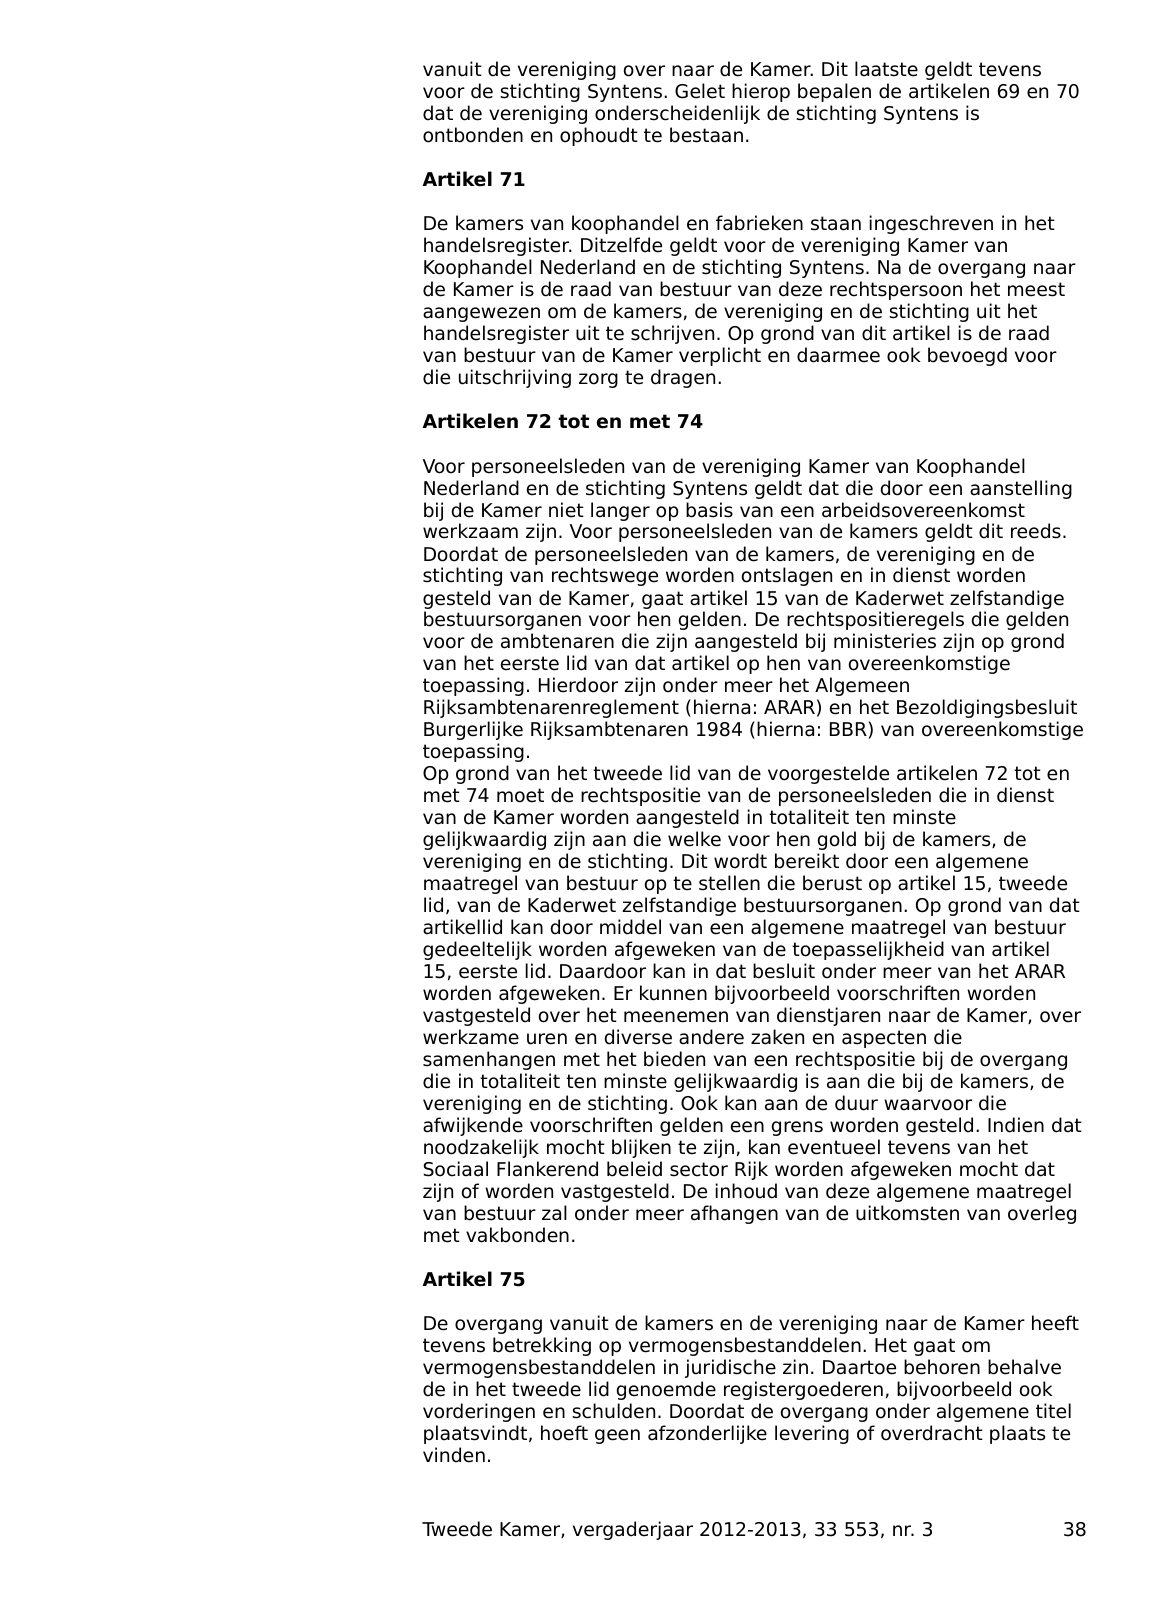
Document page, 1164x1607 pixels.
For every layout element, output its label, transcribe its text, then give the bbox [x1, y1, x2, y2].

text Voor personeelsleden van de vereniging Kamer van Koophandel Nederland en de stichting Syntens geldt dat die door een aanstelling bij de Kamer niet langer op basis van een arbeidsovereenkomst werkzaam zijn. Voor personeelsleden van de kamers geldt dit reeds. Doordat de personeelsleden van de kamers, de vereniging en de stichting van rechtswege worden ontslagen en in dienst worden gesteld van de Kamer, gaat artikel 15 van de Kaderwet zelfstandige bestuursorganen voor hen gelden. De rechtspositieregels die gelden voor de ambtenaren die zijn aangesteld bij ministeries zijn op grond van het eerste lid van dat artikel op hen van overeenkomstige toepassing. Hierdoor zijn onder meer het Algemeen Rijksambtenarenreglement (hierna: ARAR) en het Bezoldigingsbesluit Burgerlijke Rijksambtenaren 1984 (hierna: BBR) van overeenkomstige toepassing. [422, 456, 1087, 763]
text Op grond van het tweede lid van de voorgestelde artikelen 72 tot en met 74 moet de rechtspositie van de personeelsleden die in dienst van de Kamer worden aangesteld in totaliteit ten minste gelijkwaardig zijn aan die welke voor hen gold bij de kamers, de vereniging en de stichting. Dit wordt bereikt door een algemene maatregel van bestuur op te stellen die berust op artikel 15, tweede lid, van de Kaderwet zelfstandige bestuursorganen. Op grond van dat artikellid kan door middel van een algemene maatregel van bestuur gedeeltelijk worden afgeweken van de toepasselijkheid van artikel 15, eerste lid. Daardoor kan in dat besluit onder meer van het ARAR worden afgeweken. Er kunnen bijvoorbeeld voorschriften worden vastgesteld over het meenemen van dienstjaren naar de Kamer, over werkzame uren en diverse andere zaken en aspecten die samenhangen met het bieden van een rechtspositie bij de overgang die in totaliteit ten minste gelijkwaardig is aan die bij de kamers, de vereniging en de stichting. Ook kan aan de duur waarvoor die afwijkende voorschriften gelden een grens worden gesteld. Indien dat noodzakelijk mocht blijken te zijn, kan eventueel tevens van het Sociaal Flankerend beleid sector Rijk worden afgeweken mocht dat zijn of worden vastgesteld. De inhoud van deze algemene maatregel van bestuur zal onder meer afhangen van de uitkomsten van overleg met vakbonden. [422, 763, 1087, 1247]
text De overgang vanuit de kamers en de vereniging naar de Kamer heeft tevens betrekking op vermogensbestanddelen. Het gaat om vermogensbestanddelen in juridische zin. Daartoe behoren behalve de in het tweede lid genoemde registergoederen, bijvoorbeeld ook vorderingen en schulden. Doordat de overgang onder algemene titel plaatsvindt, hoeft geen afzonderlijke levering of overdracht plaats te vinden. [422, 1313, 1087, 1467]
text De kamers van koophandel en fabrieken staan ingeschreven in het handelsregister. Ditzelfde geldt voor de vereniging Kamer van Koophandel Nederland en de stichting Syntens. Na de overgang naar de Kamer is de raad van bestuur van deze rechtspersoon het meest aangewezen om de kamers, de vereniging en de stichting uit het handelsregister uit te schrijven. Op grond van dit artikel is de raad van bestuur van de Kamer verplicht en daarmee ook bevoegd voor die uitschrijving zorg te dragen. [422, 213, 1087, 389]
subtitle Artikelen 72 tot en met 74 [422, 411, 1087, 433]
text vanuit de vereniging over naar de Kamer. Dit laatste geldt tevens voor de stichting Syntens. Gelet hierop bepalen de artikelen 69 en 70 dat de vereniging onderscheidenlijk de stichting Syntens is ontbonden en ophoudt te bestaan. [422, 59, 1087, 147]
subtitle Artikel 71 [422, 169, 1087, 191]
subtitle Artikel 75 [422, 1269, 1087, 1291]
